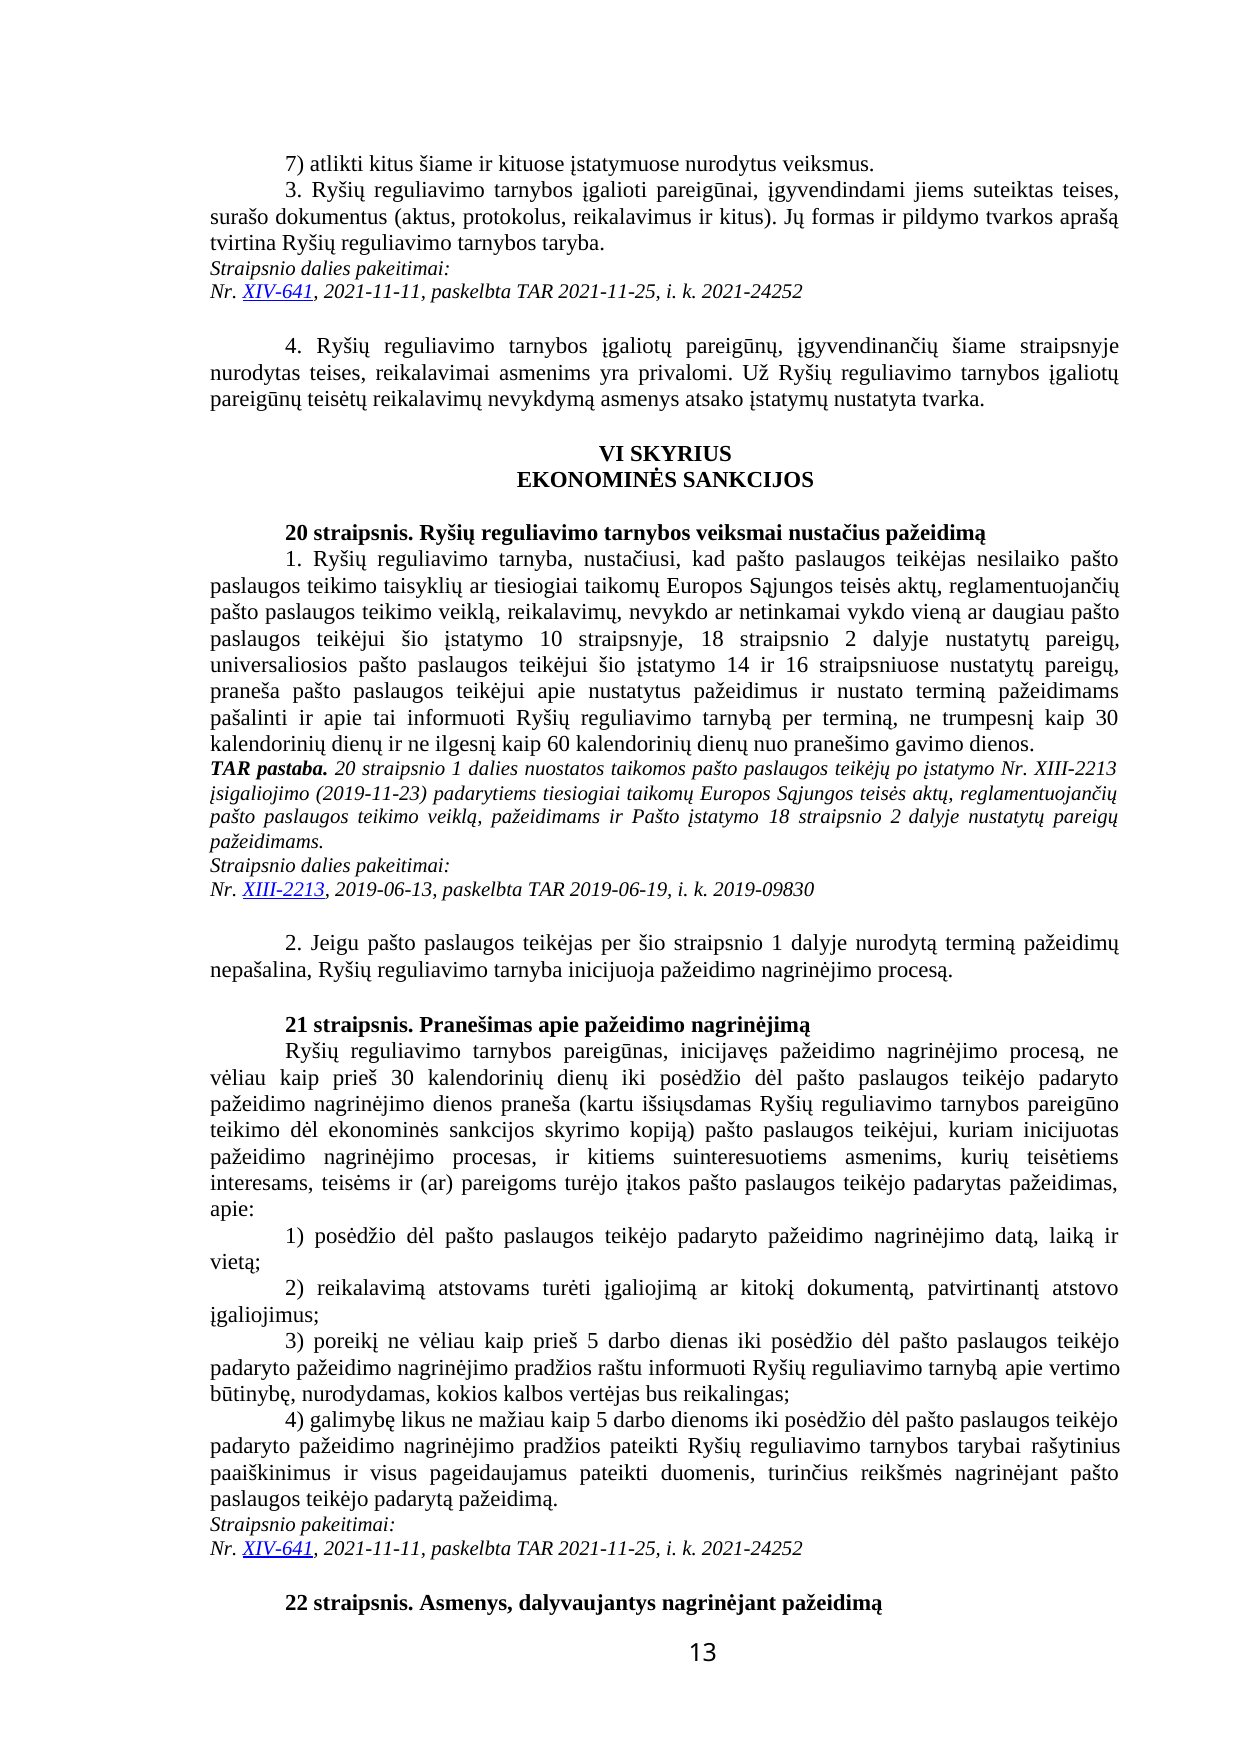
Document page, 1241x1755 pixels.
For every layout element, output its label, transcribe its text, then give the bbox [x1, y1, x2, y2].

text 20 straipsnis. Ryšių reguliavimo tarnybos veiksmai nustačius pažeidimą [210, 519, 1120, 546]
text 3. Ryšių reguliavimo tarnybos įgalioti pareigūnai, įgyvendindami jiems suteiktas teises, surašo dokumentus (aktus, protokolus, reikalavimus ir kitus). Jų formas ir pildymo tvarkos aprašą tvirtina Ryšių reguliavimo tarnybos taryba. [210, 176, 1120, 255]
text VI SKYRIUS [210, 440, 1120, 466]
text 4) galimybę likus ne mažiau kaip 5 darbo dienoms iki posėdžio dėl pašto paslaugos teikėjo padaryto pažeidimo nagrinėjimo pradžios pateikti Ryšių reguliavimo tarnybos tarybai rašytinius paaiškinimus ir visus pageidaujamus pateikti duomenis, turinčius reikšmės nagrinėjant pašto paslaugos teikėjo padarytą pažeidimą. [210, 1406, 1120, 1512]
text Nr. XIV-641, 2021-11-11, paskelbta TAR 2021-11-25, i. k. 2021-24252 [210, 1536, 1120, 1560]
text 1) posėdžio dėl pašto paslaugos teikėjo padaryto pažeidimo nagrinėjimo datą, laiką ir vietą; [210, 1222, 1120, 1274]
text Ryšių reguliavimo tarnybos pareigūnas, inicijavęs pažeidimo nagrinėjimo procesą, ne vėliau kaip prieš 30 kalendorinių dienų iki posėdžio dėl pašto paslaugos teikėjo padaryto pažeidimo nagrinėjimo dienos praneša (kartu išsiųsdamas Ryšių reguliavimo tarnybos pareigūno teikimo dėl ekonominės sankcijos skyrimo kopiją) pašto paslaugos teikėjui, kuriam inicijuotas pažeidimo nagrinėjimo procesas, ir kitiems suinteresuotiems asmenims, kurių teisėtiems interesams, teisėms ir (ar) pareigoms turėjo įtakos pašto paslaugos teikėjo padarytas pažeidimas, apie: [210, 1037, 1120, 1222]
text Nr. XIII-2213, 2019-06-13, paskelbta TAR 2019-06-19, i. k. 2019-09830 [210, 877, 1120, 901]
text Nr. XIV-641, 2021-11-11, paskelbta TAR 2021-11-25, i. k. 2021-24252 [210, 279, 1120, 303]
text Straipsnio dalies pakeitimai: [210, 255, 1120, 279]
text 22 straipsnis. Asmenys, dalyvaujantys nagrinėjant pažeidimą [210, 1588, 1120, 1615]
text 2. Jeigu pašto paslaugos teikėjas per šio straipsnio 1 dalyje nurodytą terminą pažeidimų nepašalina, Ryšių reguliavimo tarnyba inicijuoja pažeidimo nagrinėjimo procesą. [210, 929, 1120, 982]
text TAR pastaba. 20 straipsnio 1 dalies nuostatos taikomos pašto paslaugos teikėjų po įstatymo Nr. XIII-2213 įsigaliojimo (2019-11-23) padarytiems tiesiogiai taikomų Europos Sąjungos teisės aktų, reglamentuojančių pašto paslaugos teikimo veiklą, pažeidimams ir Pašto įstatymo 18 straipsnio 2 dalyje nustatytų pareigų pažeidimams. [210, 756, 1120, 853]
text 4. Ryšių reguliavimo tarnybos įgaliotų pareigūnų, įgyvendinančių šiame straipsnyje nurodytas teises, reikalavimai asmenims yra privalomi. Už Ryšių reguliavimo tarnybos įgaliotų pareigūnų teisėtų reikalavimų nevykdymą asmenys atsako įstatymų nustatyta tvarka. [210, 332, 1120, 411]
text Straipsnio pakeitimai: [210, 1512, 1120, 1536]
text Straipsnio dalies pakeitimai: [210, 853, 1120, 877]
text 7) atlikti kitus šiame ir kituose įstatymuose nurodytus veiksmus. [210, 150, 1120, 176]
text 2) reikalavimą atstovams turėti įgaliojimą ar kitokį dokumentą, patvirtinantį atstovo įgaliojimus; [210, 1274, 1120, 1327]
text EKONOMINĖS SANKCIJOS [210, 466, 1120, 493]
text 1. Ryšių reguliavimo tarnyba, nustačiusi, kad pašto paslaugos teikėjas nesilaiko pašto paslaugos teikimo taisyklių ar tiesiogiai taikomų Europos Sąjungos teisės aktų, reglamentuojančių pašto paslaugos teikimo veiklą, reikalavimų, nevykdo ar netinkamai vykdo vieną ar daugiau pašto paslaugos teikėjui šio įstatymo 10 straipsnyje, 18 straipsnio 2 dalyje nustatytų pareigų, universaliosios pašto paslaugos teikėjui šio įstatymo 14 ir 16 straipsniuose nustatytų pareigų, praneša pašto paslaugos teikėjui apie nustatytus pažeidimus ir nustato terminą pažeidimams pašalinti ir apie tai informuoti Ryšių reguliavimo tarnybą per terminą, ne trumpesnį kaip 30 kalendorinių dienų ir ne ilgesnį kaip 60 kalendorinių dienų nuo pranešimo gavimo dienos. [210, 546, 1120, 756]
text 21 straipsnis. Pranešimas apie pažeidimo nagrinėjimą [210, 1011, 1120, 1037]
text 3) poreikį ne vėliau kaip prieš 5 darbo dienas iki posėdžio dėl pašto paslaugos teikėjo padaryto pažeidimo nagrinėjimo pradžios raštu informuoti Ryšių reguliavimo tarnybą apie vertimo būtinybę, nurodydamas, kokios kalbos vertėjas bus reikalingas; [210, 1327, 1120, 1406]
